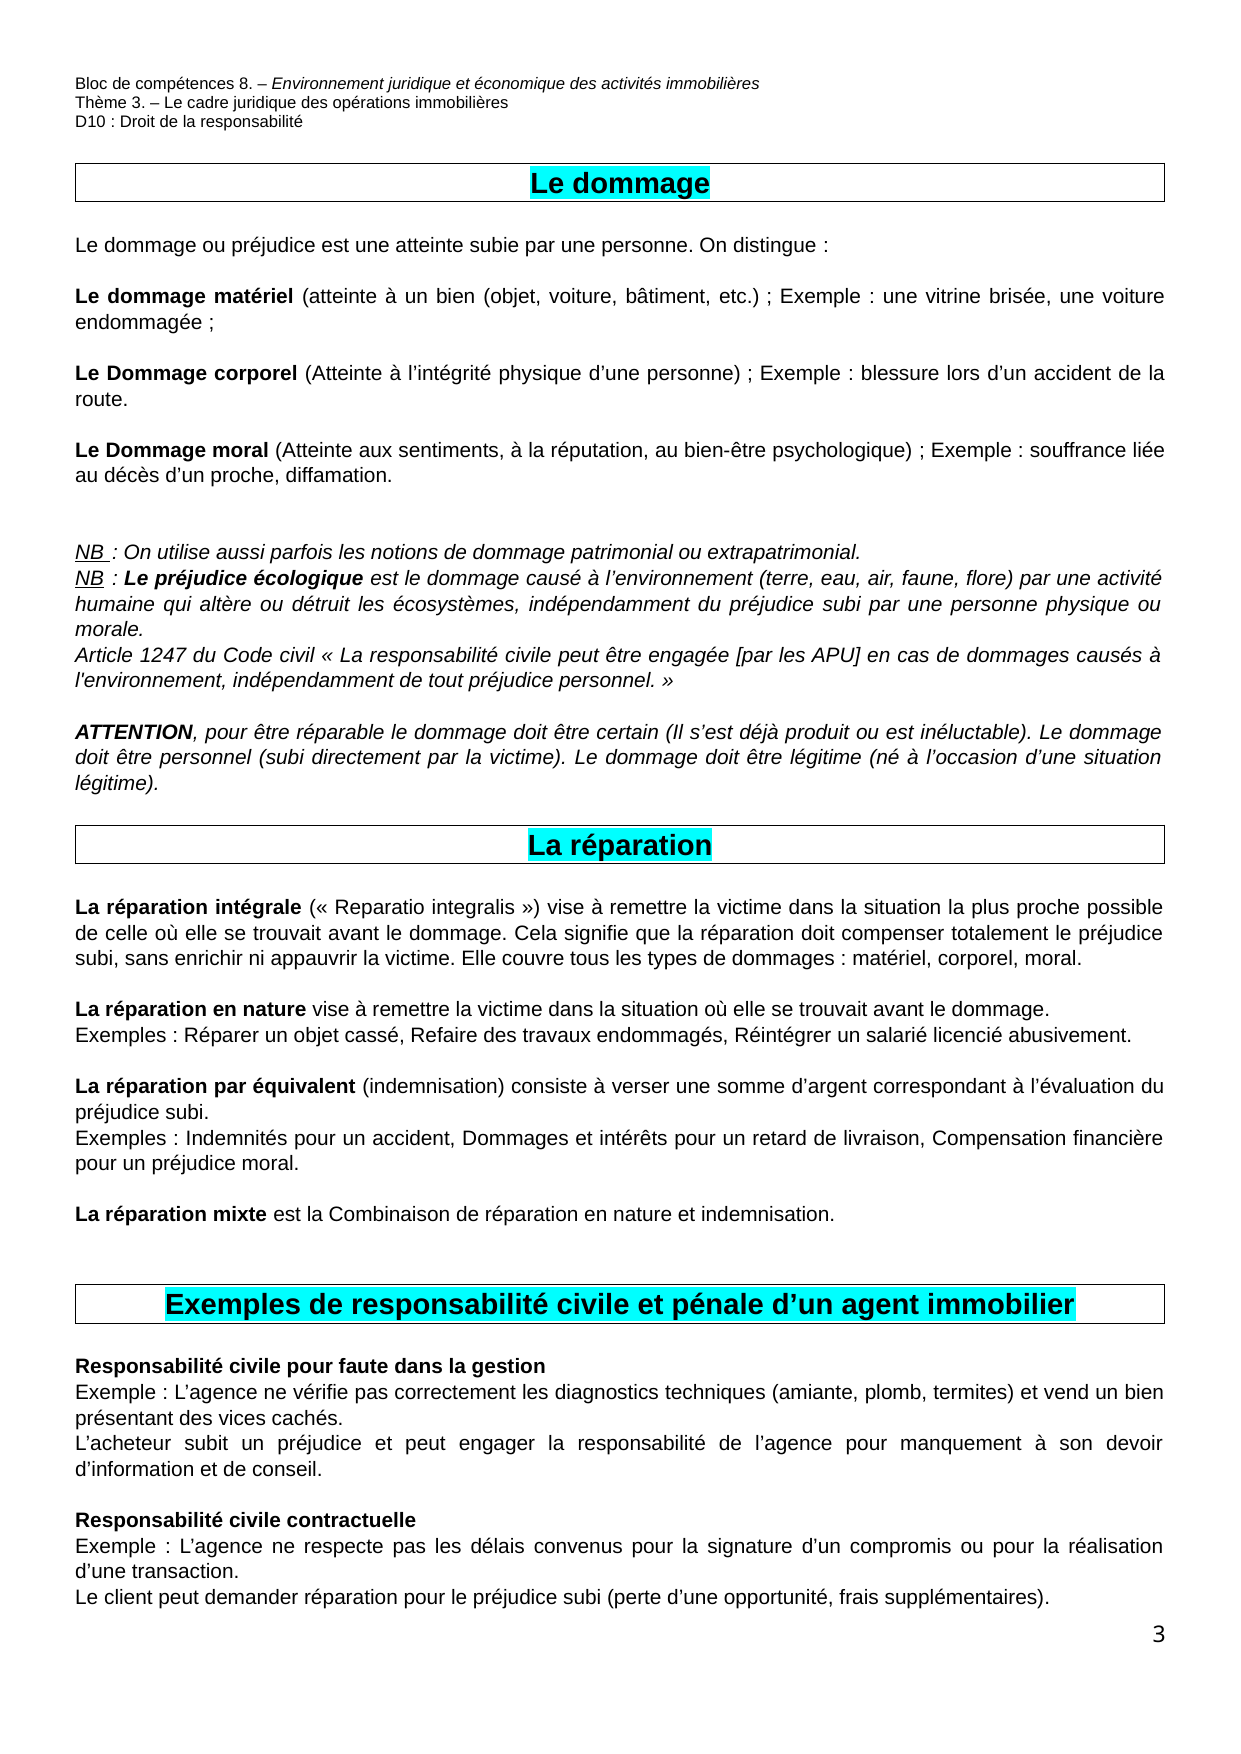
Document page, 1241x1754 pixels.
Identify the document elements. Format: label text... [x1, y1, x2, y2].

text Le dommage [76, 164, 1164, 201]
text Exemples : Réparer un objet cassé, Refaire des travaux endommagés, Réintégrer un salarié licencié abusivement. [75, 1023, 1165, 1047]
text NB : Le préjudice écologique est le dommage causé à l’environnement (terre, eau, air, faune, flore) par une activité humaine qui altère ou détruit les écosystèmes, indépendamment du préjudice subi par une personne physique ou morale. [75, 566, 1165, 641]
text L’acheteur subit un préjudice et peut engager la responsabilité de l’agence pour manquement à son devoir d’information et de conseil. [75, 1431, 1165, 1481]
text Exemple : L’agence ne vérifie pas correctement les diagnostics techniques (amiante, plomb, termites) et vend un bien présentant des vices cachés. [75, 1380, 1165, 1429]
text Exemple : L’agence ne respecte pas les délais convenus pour la signature d’un compromis ou pour la réalisation d’une transaction. [75, 1534, 1165, 1583]
text NB : On utilise aussi parfois les notions de dommage patrimonial ou extrapatrimonial. [75, 540, 1165, 564]
text La réparation mixte est la Combinaison de réparation en nature et indemnisation. [75, 1202, 1165, 1226]
text La réparation en nature vise à remettre la victime dans la situation où elle se trouvait avant le dommage. [75, 997, 1165, 1021]
text Exemples : Indemnités pour un accident, Dommages et intérêts pour un retard de livraison, Compensation financière pour un préjudice moral. [75, 1125, 1165, 1175]
text Exemples de responsabilité civile et pénale d’un agent immobilier [76, 1285, 1164, 1323]
text ATTENTION, pour être réparable le dommage doit être certain (Il s’est déjà produit ou est inéluctable). Le dommage doit être personnel (subi directement par la victime). Le dommage doit être légitime (né à l’occasion d’une situation légitime). [75, 719, 1165, 795]
text Responsabilité civile contractuelle [75, 1508, 1165, 1532]
text Article 1247 du Code civil « La responsabilité civile peut être engagée [par les APU] en cas de dommages causés à l'environnement, indépendamment de tout préjudice personnel. » [75, 643, 1165, 692]
text Responsabilité civile pour faute dans la gestion [75, 1354, 1165, 1378]
text La réparation [76, 826, 1164, 863]
text La réparation intégrale (« Reparatio integralis ») vise à remettre la victime dans la situation la plus proche possible de celle où elle se trouvait avant le dommage. Cela signifie que la réparation doit compenser totalement le préjudice subi, sans enrichir ni appauvrir la victime. Elle couvre tous les types de dommages : matériel, corporel, moral. [75, 895, 1165, 970]
text Le dommage matériel (atteinte à un bien (objet, voiture, bâtiment, etc.) ; Exemple : une vitrine brisée, une voiture endommagée ; [75, 284, 1165, 333]
text La réparation par équivalent (indemnisation) consiste à verser une somme d’argent correspondant à l’évaluation du préjudice subi. [75, 1074, 1165, 1124]
text Le Dommage corporel (Atteinte à l’intégrité physique d’une personne) ; Exemple : blessure lors d’un accident de la route. [75, 361, 1165, 410]
text Le dommage ou préjudice est une atteinte subie par une personne. On distingue : [75, 233, 1165, 257]
text Le Dommage moral (Atteinte aux sentiments, à la réputation, au bien-être psychologique) ; Exemple : souffrance liée au décès d’un proche, diffamation. [75, 438, 1165, 487]
text Le client peut demander réparation pour le préjudice subi (perte d’une opportunité, frais supplémentaires). [75, 1585, 1165, 1609]
